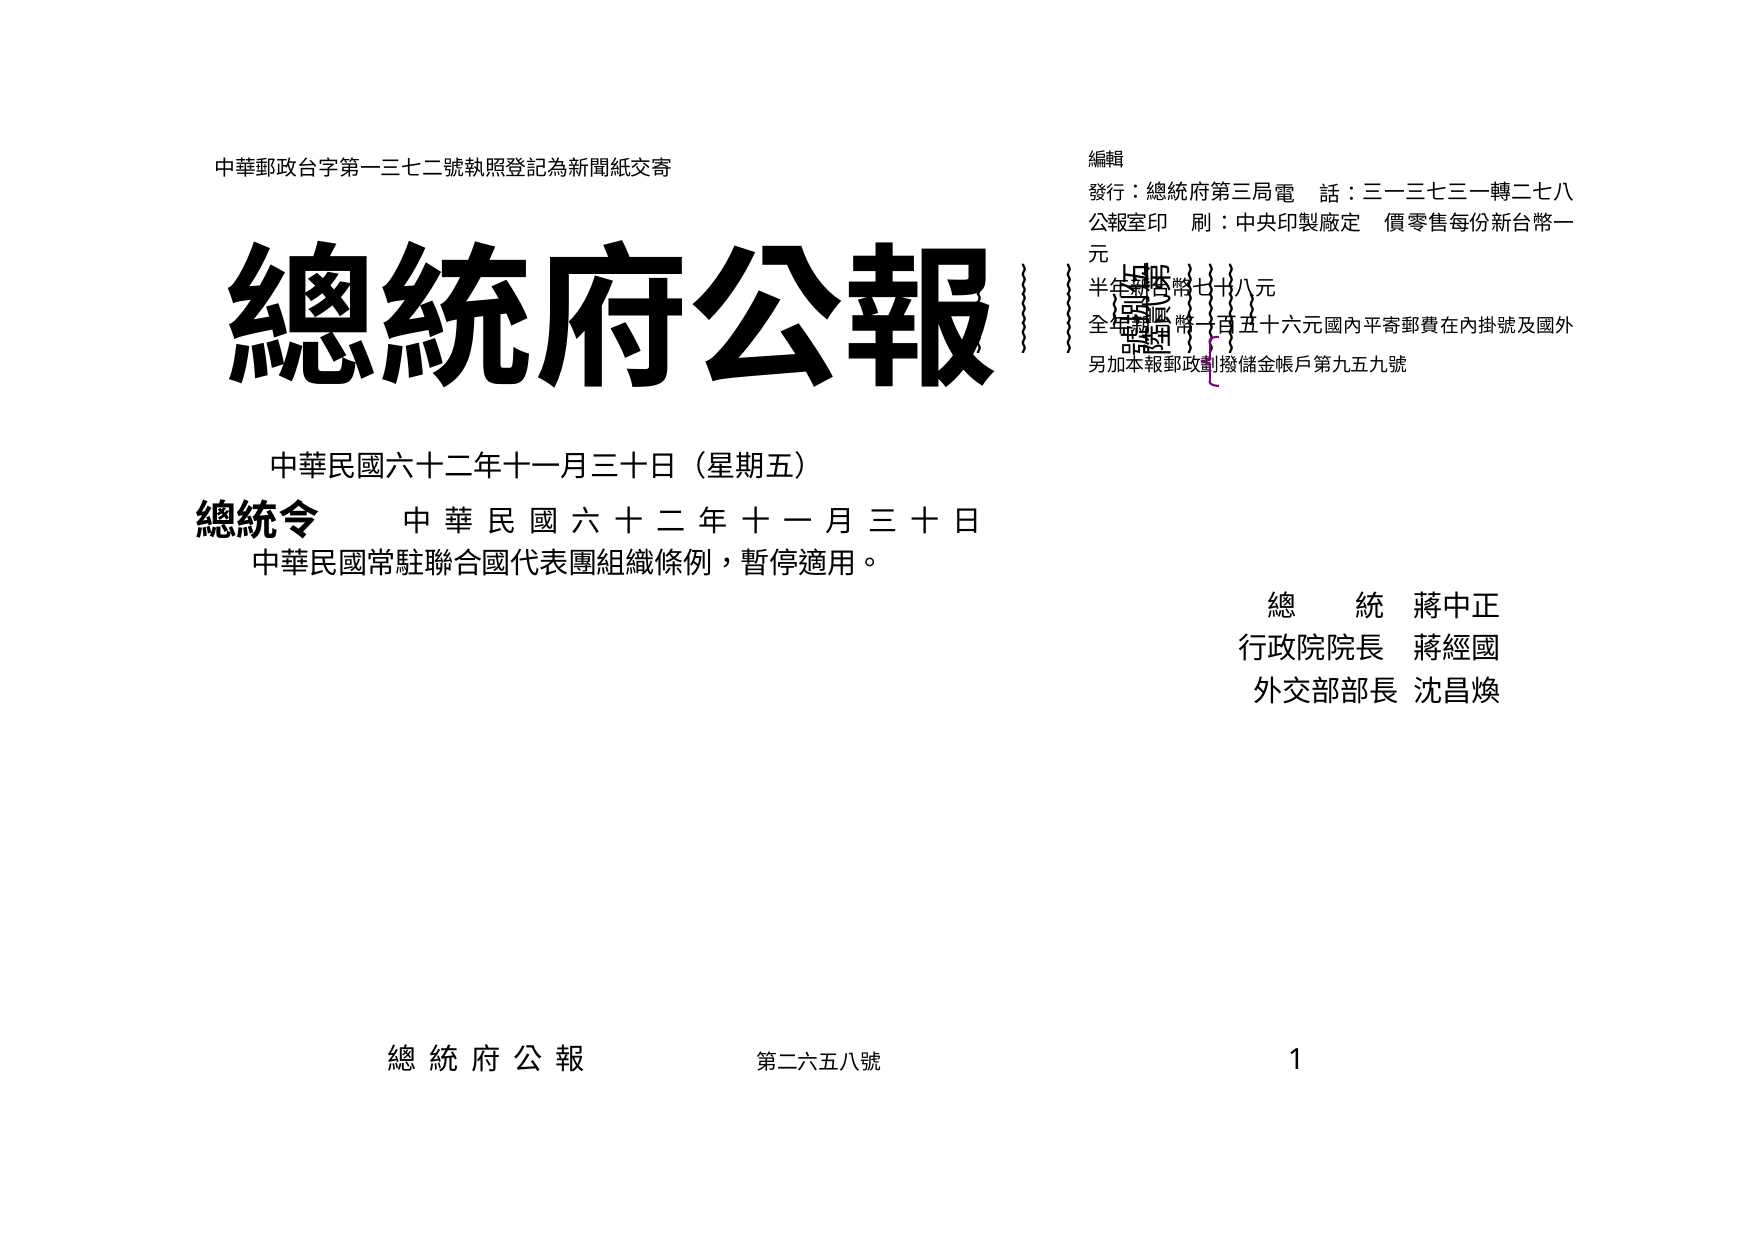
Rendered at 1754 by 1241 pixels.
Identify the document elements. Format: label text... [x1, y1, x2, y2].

table_header 總統令 [192, 222, 399, 543]
text 行政院院長 蔣經國 [195, 628, 1501, 666]
text 總 統 蔣中正 [195, 586, 1501, 623]
table_header 中華民國六十二年十一月三十日 [399, 222, 986, 543]
text 外交部部長 沈昌煥 [195, 671, 1501, 708]
text 中華民國常駐聯合國代表團組織條例，暫停適用。 [195, 543, 1559, 581]
